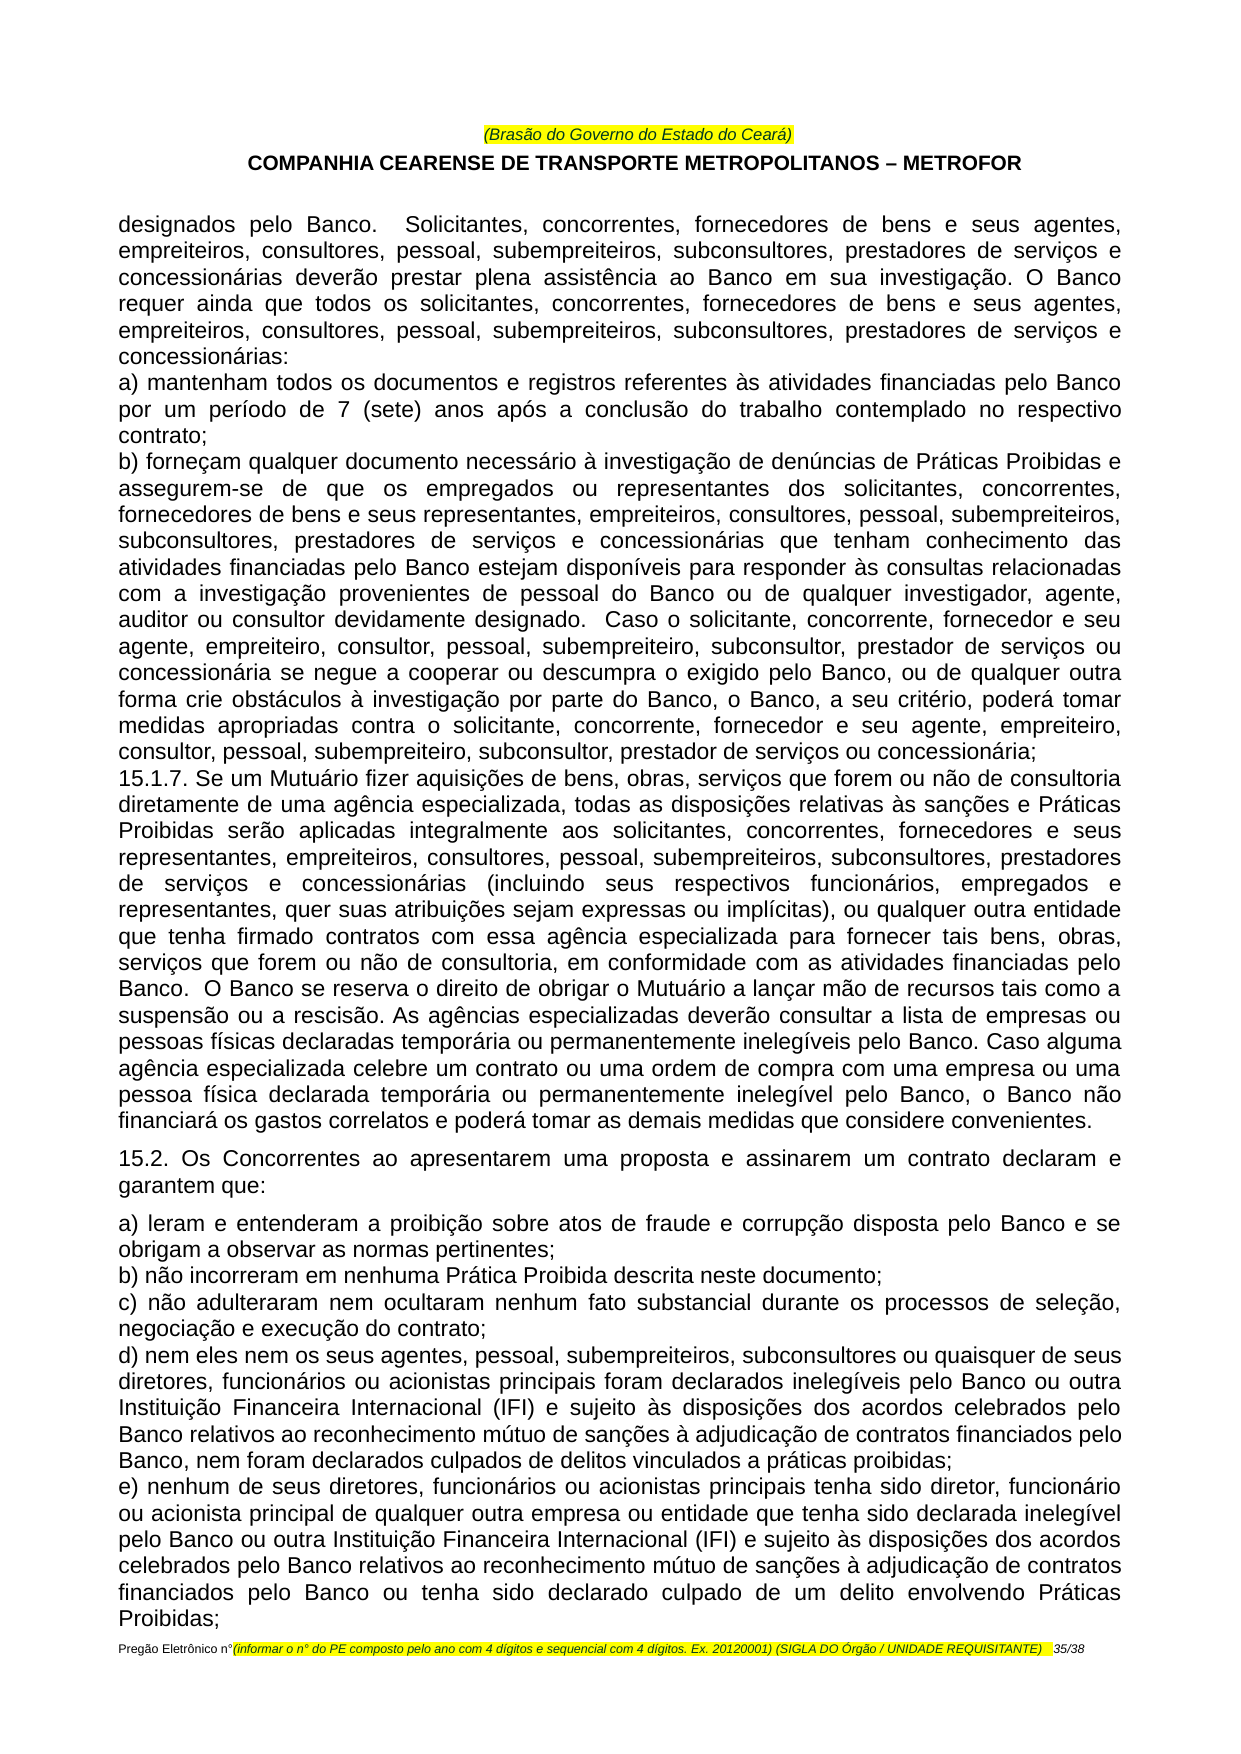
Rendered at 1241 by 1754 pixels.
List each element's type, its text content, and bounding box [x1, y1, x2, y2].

text 15.1.7. Se um Mutuário fizer aquisições de bens, obras, serviços que forem ou não de consultoria diretamente de uma agência especializada, todas as disposições relativas às sanções e Práticas Proibidas serão aplicadas integralmente aos solicitantes, concorrentes, fornecedores e seus representantes, empreiteiros, consultores, pessoal, subempreiteiros, subconsultores, prestadores de serviços e concessionárias (incluindo seus respectivos funcionários, empregados e representantes, quer suas atribuições sejam expressas ou implícitas), ou qualquer outra entidade que tenha firmado contratos com essa agência especializada para fornecer tais bens, obras, serviços que forem ou não de consultoria, em conformidade com as atividades financiadas pelo Banco. O Banco se reserva o direito de obrigar o Mutuário a lançar mão de recursos tais como a suspensão ou a rescisão. As agências especializadas deverão consultar a lista de empresas ou pessoas físicas declaradas temporária ou permanentemente inelegíveis pelo Banco. Caso alguma agência especializada celebre um contrato ou uma ordem de compra com uma empresa ou uma pessoa física declarada temporária ou permanentemente inelegível pelo Banco, o Banco não financiará os gastos correlatos e poderá tomar as demais medidas que considere convenientes. [118, 764, 1122, 1133]
text c) não adulteraram nem ocultaram nenhum fato substancial durante os processos de seleção, negociação e execução do contrato; [118, 1289, 1122, 1342]
text a) leram e entenderam a proibição sobre atos de fraude e corrupção disposta pelo Banco e se obrigam a observar as normas pertinentes; [118, 1210, 1122, 1262]
text a) mantenham todos os documentos e registros referentes às atividades financiadas pelo Banco por um período de 7 (sete) anos após a conclusão do trabalho contemplado no respectivo contrato; [118, 369, 1122, 448]
text d) nem eles nem os seus agentes, pessoal, subempreiteiros, subconsultores ou quaisquer de seus diretores, funcionários ou acionistas principais foram declarados inelegíveis pelo Banco ou outra Instituição Financeira Internacional (IFI) e sujeito às disposições dos acordos celebrados pelo Banco relativos ao reconhecimento mútuo de sanções à adjudicação de contratos financiados pelo Banco, nem foram declarados culpados de delitos vinculados a práticas proibidas; [118, 1342, 1122, 1473]
text b) forneçam qualquer documento necessário à investigação de denúncias de Práticas Proibidas e assegurem-se de que os empregados ou representantes dos solicitantes, concorrentes, fornecedores de bens e seus representantes, empreiteiros, consultores, pessoal, subempreiteiros, subconsultores, prestadores de serviços e concessionárias que tenham conhecimento das atividades financiadas pelo Banco estejam disponíveis para responder às consultas relacionadas com a investigação provenientes de pessoal do Banco ou de qualquer investigador, agente, auditor ou consultor devidamente designado. Caso o solicitante, concorrente, fornecedor e seu agente, empreiteiro, consultor, pessoal, subempreiteiro, subconsultor, prestador de serviços ou concessionária se negue a cooperar ou descumpra o exigido pelo Banco, ou de qualquer outra forma crie obstáculos à investigação por parte do Banco, o Banco, a seu critério, poderá tomar medidas apropriadas contra o solicitante, concorrente, fornecedor e seu agente, empreiteiro, consultor, pessoal, subempreiteiro, subconsultor, prestador de serviços ou concessionária; [118, 448, 1122, 764]
text designados pelo Banco. Solicitantes, concorrentes, fornecedores de bens e seus agentes, empreiteiros, consultores, pessoal, subempreiteiros, subconsultores, prestadores de serviços e concessionárias deverão prestar plena assistência ao Banco em sua investigação. O Banco requer ainda que todos os solicitantes, concorrentes, fornecedores de bens e seus agentes, empreiteiros, consultores, pessoal, subempreiteiros, subconsultores, prestadores de serviços e concessionárias: [118, 211, 1122, 369]
text 15.2. Os Concorrentes ao apresentarem uma proposta e assinarem um contrato declaram e garantem que: [118, 1145, 1122, 1198]
text e) nenhum de seus diretores, funcionários ou acionistas principais tenha sido diretor, funcionário ou acionista principal de qualquer outra empresa ou entidade que tenha sido declarada inelegível pelo Banco ou outra Instituição Financeira Internacional (IFI) e sujeito às disposições dos acordos celebrados pelo Banco relativos ao reconhecimento mútuo de sanções à adjudicação de contratos financiados pelo Banco ou tenha sido declarado culpado de um delito envolvendo Práticas Proibidas; [118, 1473, 1122, 1631]
text b) não incorreram em nenhuma Prática Proibida descrita neste documento; [118, 1262, 1122, 1289]
